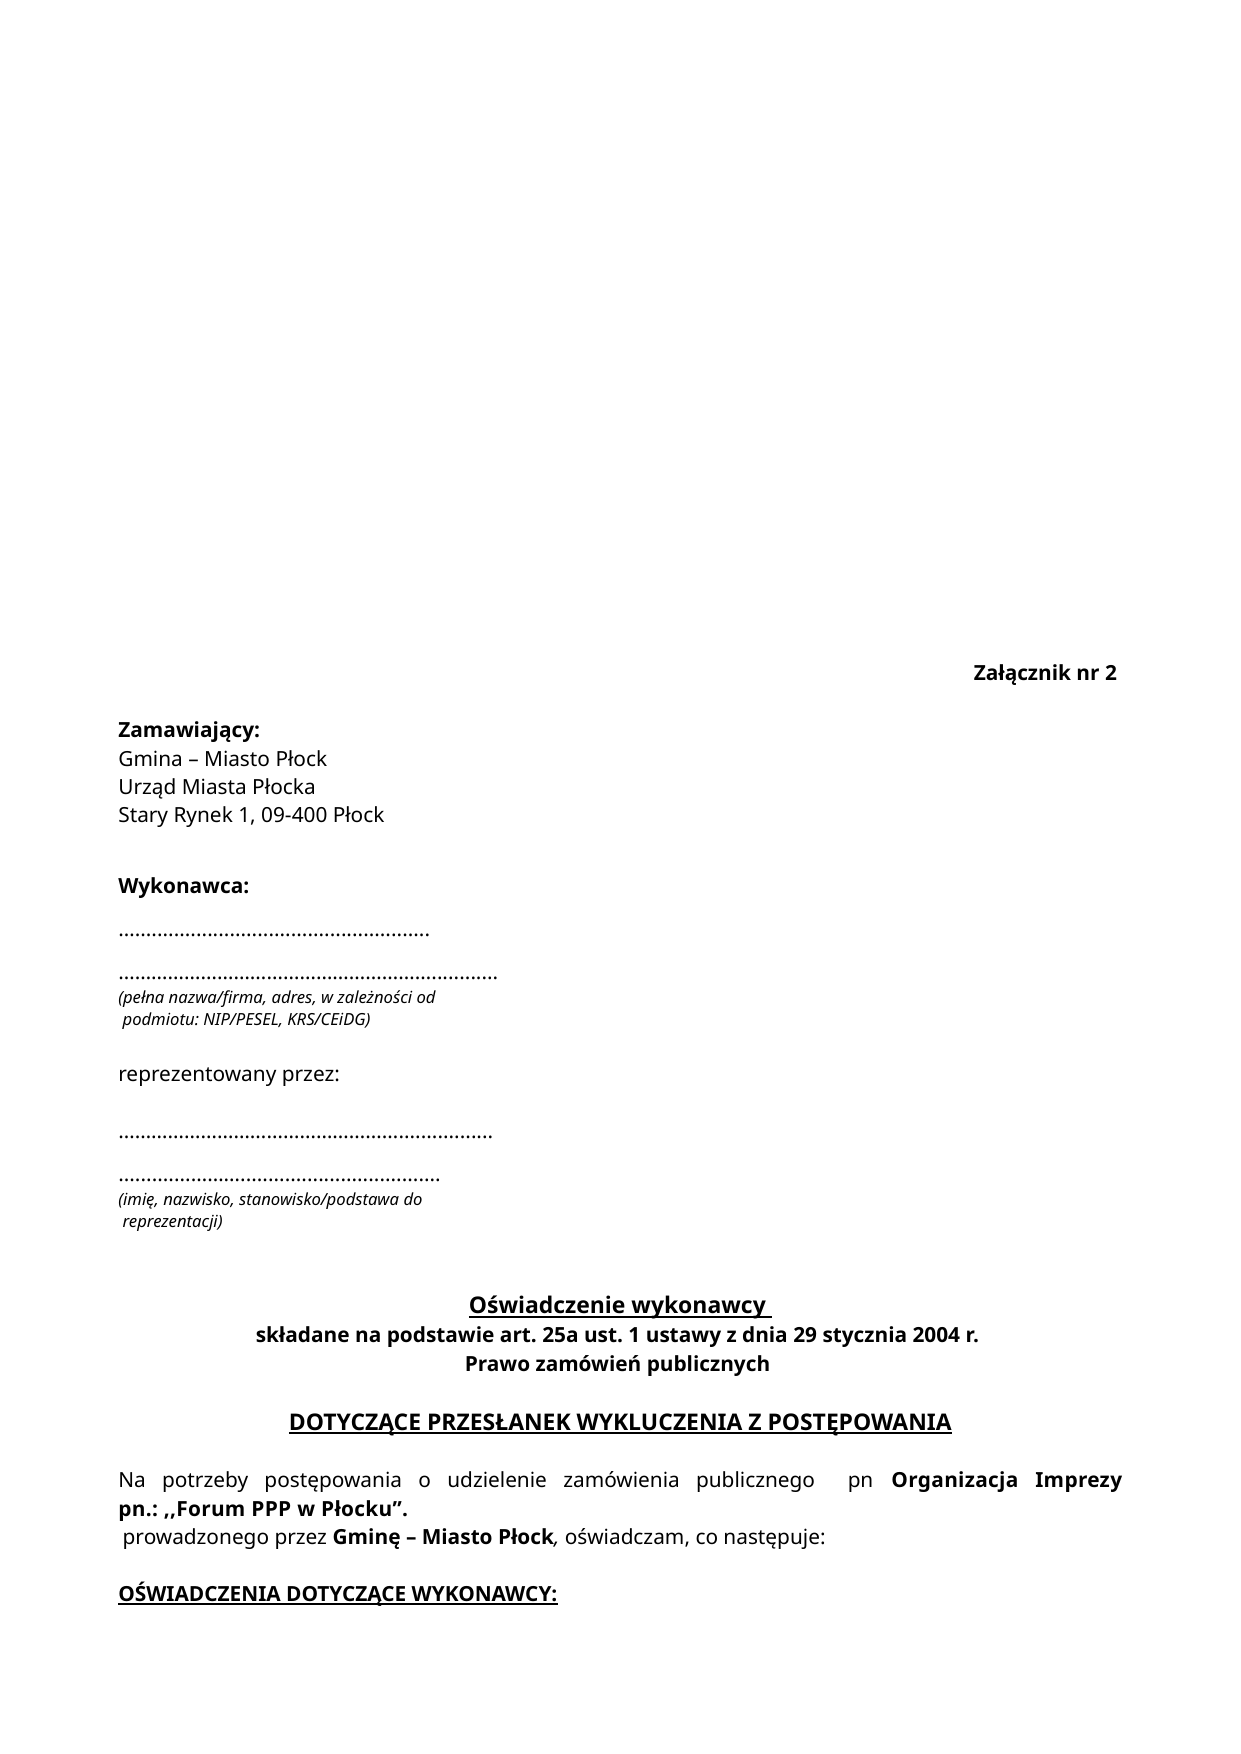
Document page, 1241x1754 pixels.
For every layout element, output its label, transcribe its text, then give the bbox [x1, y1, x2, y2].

text Prawo zamówień publicznych [118, 1349, 1122, 1377]
text reprezentowany przez: [118, 1059, 1122, 1088]
text …………………………………………………............ [118, 957, 1122, 985]
text Stary Rynek 1, 09-400 Płock [118, 801, 1122, 829]
text Gmina – Miasto Płock [118, 744, 1122, 772]
text (pełna nazwa/firma, adres, w zależności od [118, 985, 1122, 1008]
text Na potrzeby postępowania o udzielenie zamówienia publicznego pn Organizacja Imprezy pn.: ,,Forum PPP w Płocku’’. [118, 1466, 1122, 1522]
text Zamawiający: [118, 715, 1122, 744]
text składane na podstawie art. 25a ust. 1 ustawy z dnia 29 stycznia 2004 r. [118, 1321, 1122, 1349]
text OŚWIADCZENIA DOTYCZĄCE WYKONAWCY: [118, 1579, 1122, 1608]
text prowadzonego przez Gminę – Miasto Płock, oświadczam, co następuje: [118, 1522, 1122, 1551]
text Oświadczenie wykonawcy [118, 1289, 1122, 1321]
text (imię, nazwisko, stanowisko/podstawa do [118, 1187, 1122, 1210]
text ……………………………………………................. [118, 1116, 1122, 1144]
text Załącznik nr 2 [118, 658, 1122, 687]
text podmiotu: NIP/PESEL, KRS/CEiDG) [118, 1008, 1122, 1031]
text …..................................................... [118, 914, 1122, 943]
text Urząd Miasta Płocka [118, 772, 1122, 801]
text .............……….................................... [118, 1159, 1122, 1187]
text Wykonawca: [118, 872, 1122, 900]
text DOTYCZĄCE PRZESŁANEK WYKLUCZENIA Z POSTĘPOWANIA [118, 1406, 1122, 1437]
text reprezentacji) [118, 1210, 1122, 1232]
